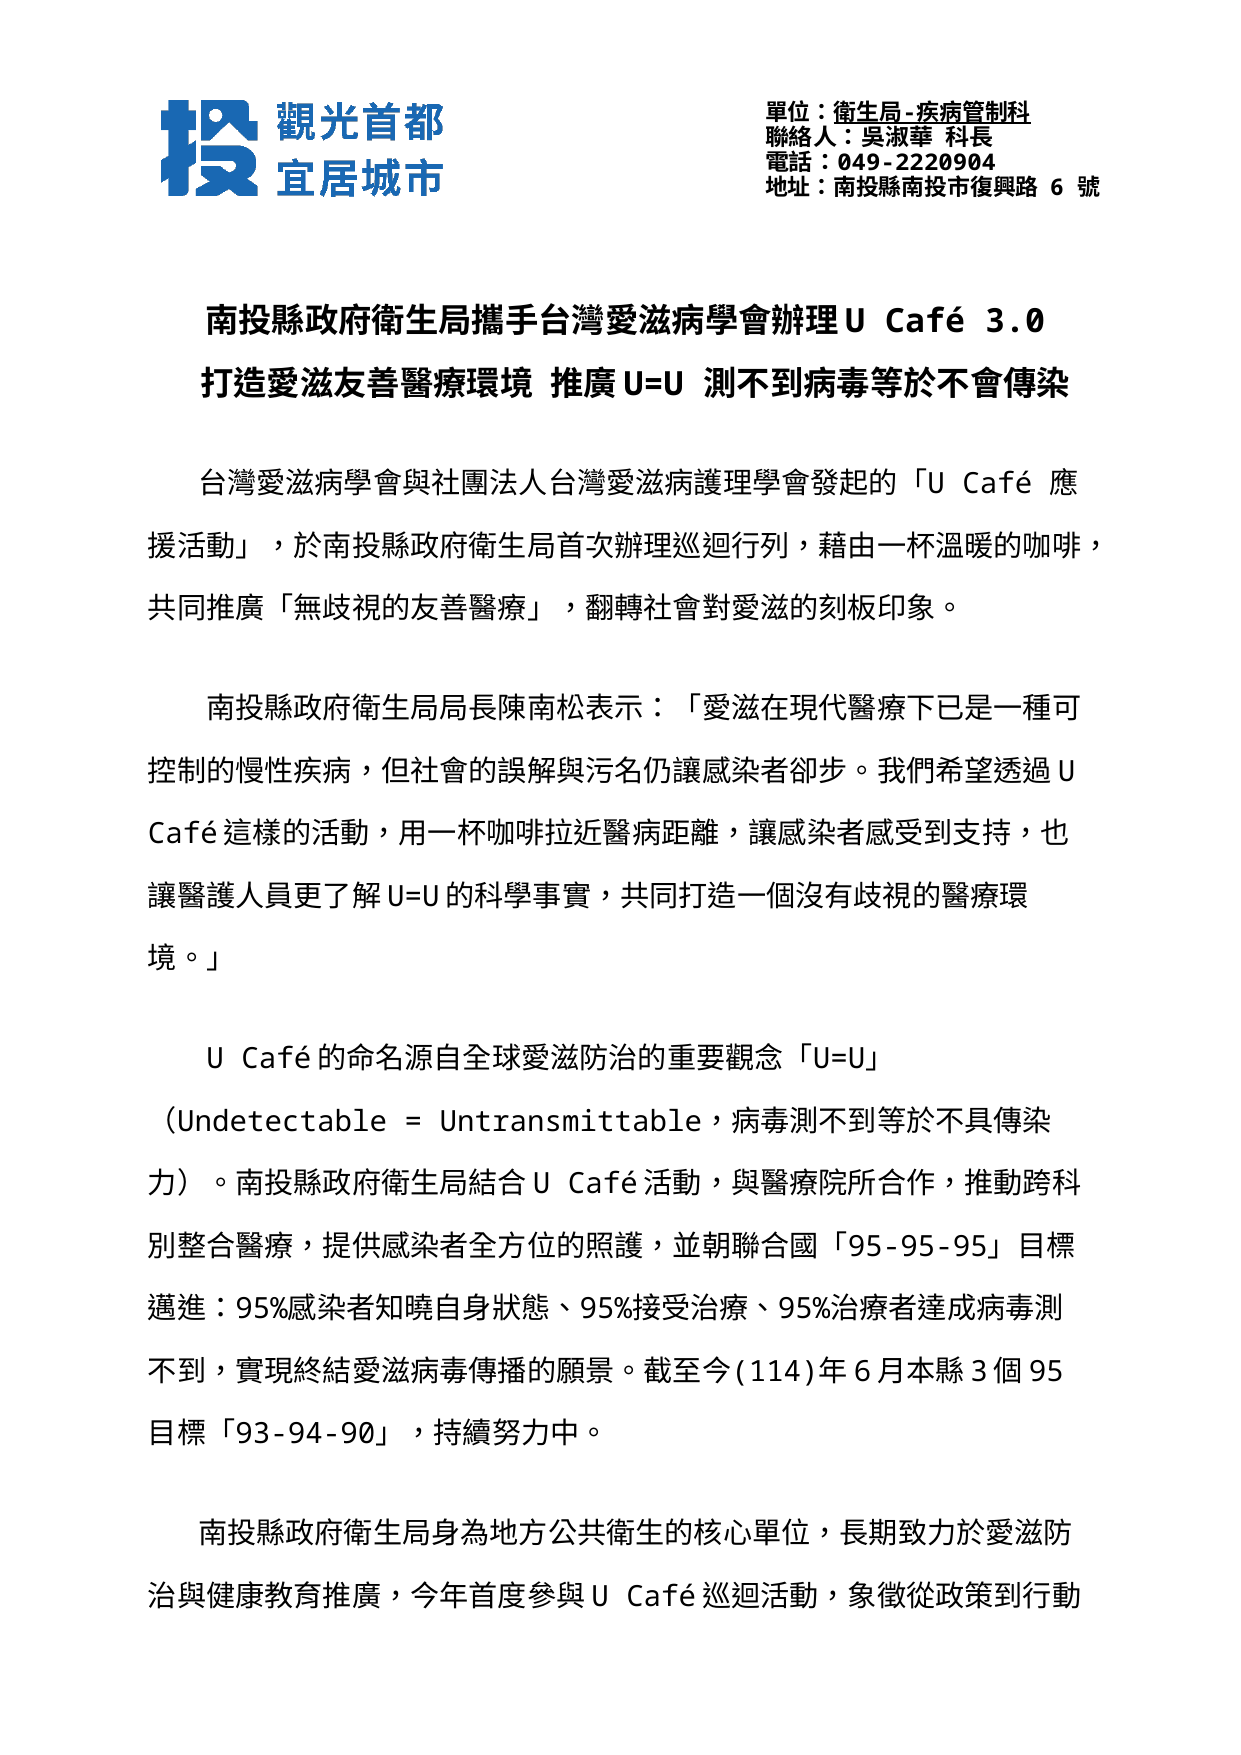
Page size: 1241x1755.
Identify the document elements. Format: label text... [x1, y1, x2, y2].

text 電話：049-2220904 [765, 150, 1126, 175]
text 南投縣政府衛生局攜手台灣愛滋病學會辦理U Café 3.0 [148, 277, 1093, 339]
text 南投縣政府衛生局局長陳南松表示：「愛滋在現代醫療下已是一種可控制的慢性疾病，但社會的誤解與污名仍讓感染者卻步。我們希望透過U Café這樣的活動，用一杯咖啡拉近醫病距離，讓感染者感受到支持，也讓醫護人員更了解U=U的科學事實，共同打造一個沒有歧視的醫療環境。」 [148, 664, 1093, 977]
text 台灣愛滋病學會與社團法人台灣愛滋病護理學會發起的「U Café 應援活動」，於南投縣政府衛生局首次辦理巡迴行列，藉由一杯溫暖的咖啡，共同推廣「無歧視的友善醫療」，翻轉社會對愛滋的刻板印象。 [148, 439, 1093, 627]
text 地址：南投縣南投市復興路 6 號 [765, 175, 1126, 200]
text U Café的命名源自全球愛滋防治的重要觀念「U=U」（Undetectable = Untransmittable，病毒測不到等於不具傳染力）。南投縣政府衛生局結合U Café活動，與醫療院所合作，推動跨科別整合醫療，提供感染者全方位的照護，並朝聯合國「95-95-95」目標邁進：95%感染者知曉自身狀態、95%接受治療、95%治療者達成病毒測不到，實現終結愛滋病毒傳播的願景。截至今(114)年6月本縣3個95目標「93-94-90」，持續努力中。 [148, 1014, 1093, 1452]
text 南投縣政府衛生局身為地方公共衛生的核心單位，長期致力於愛滋防治與健康教育推廣，今年首度參與U Café巡迴活動，象徵從政策到行動 [148, 1489, 1093, 1614]
text 打造愛滋友善醫療環境 推廣U=U 測不到病毒等於不會傳染 [148, 339, 1093, 402]
text 單位：衛生局-疾病管制科 [765, 100, 1090, 125]
text 聯絡人：吳淑華 科長 [765, 125, 1126, 150]
